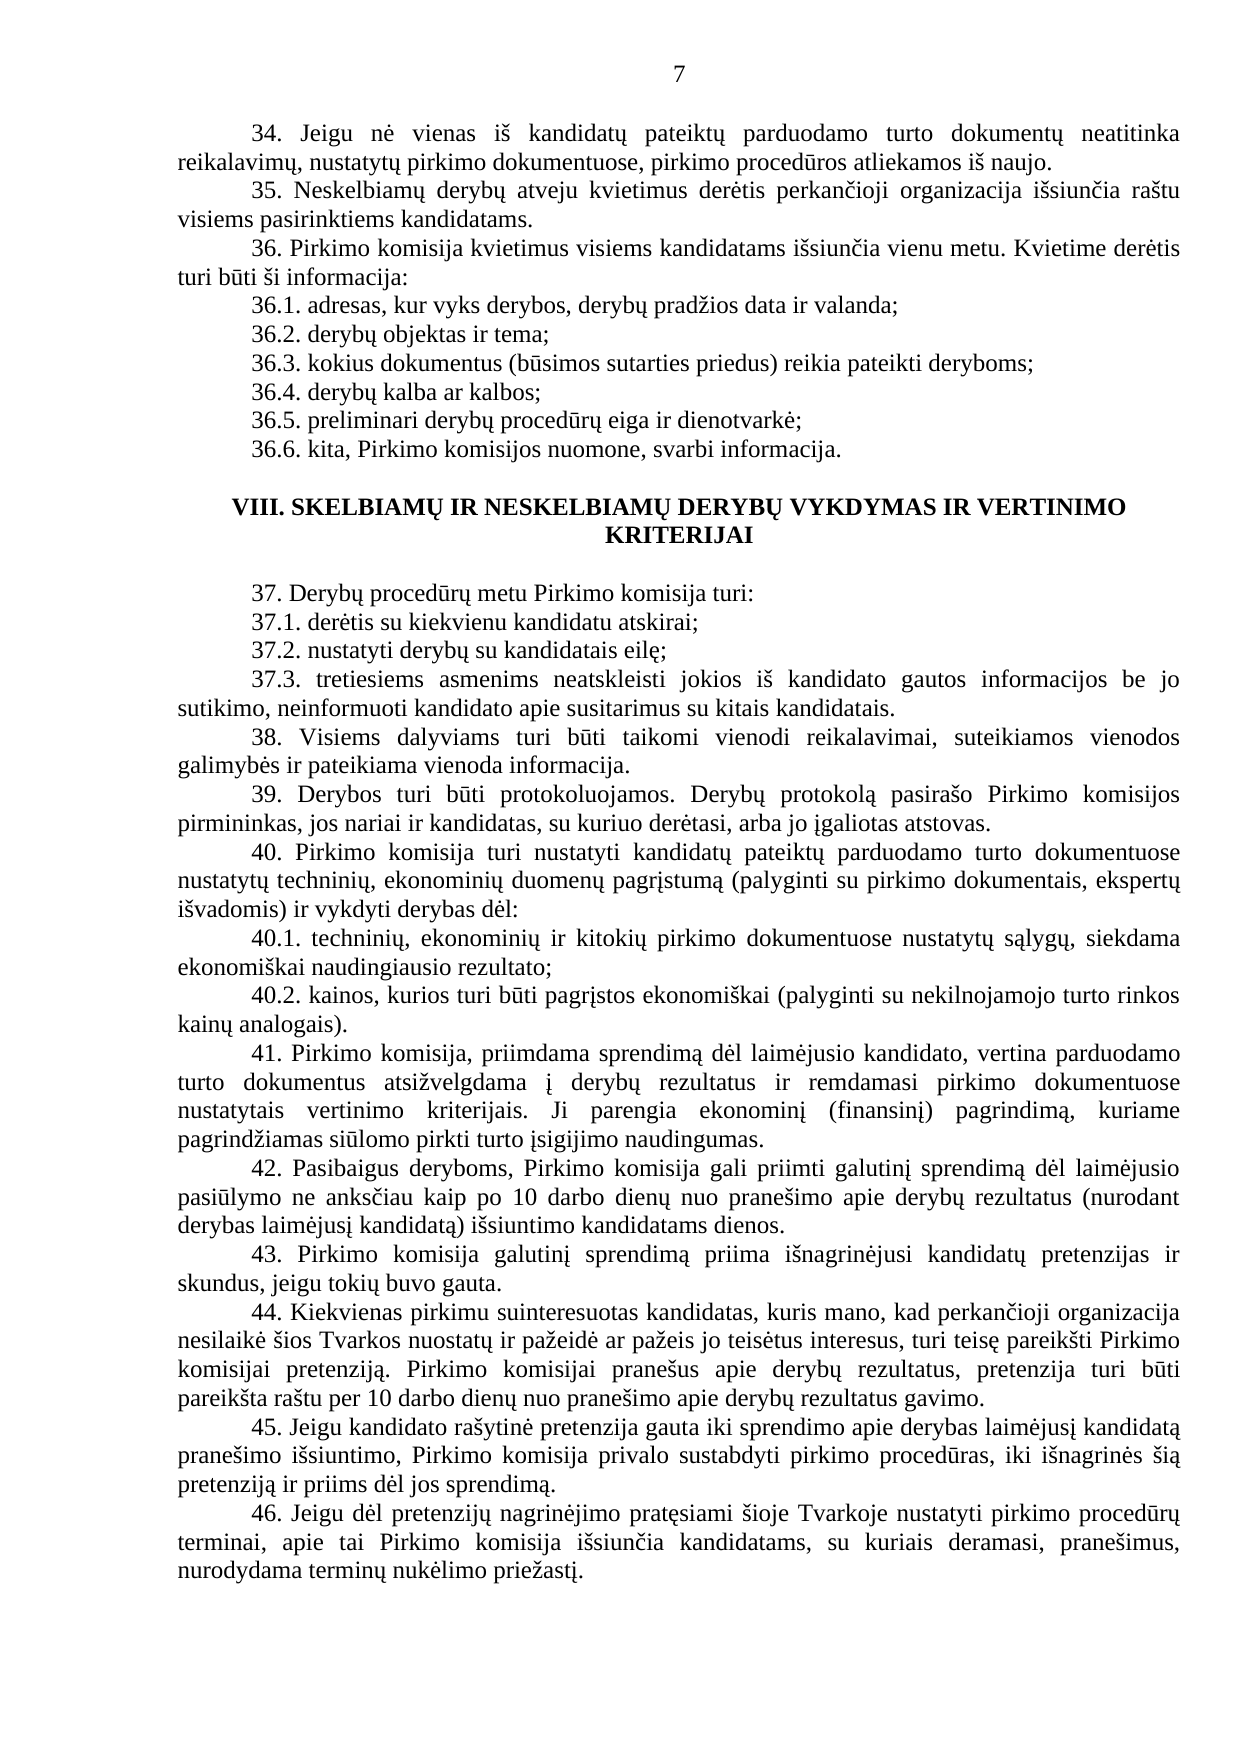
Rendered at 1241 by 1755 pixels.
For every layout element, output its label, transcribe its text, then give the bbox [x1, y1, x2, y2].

text 36.2. derybų objektas ir tema; [177, 319, 1181, 348]
text 42. Pasibaigus deryboms, Pirkimo komisija gali priimti galutinį sprendimą dėl laimėjusio pasiūlymo ne anksčiau kaip po 10 darbo dienų nuo pranešimo apie derybų rezultatus (nurodant derybas laimėjusį kandidatą) išsiuntimo kandidatams dienos. [177, 1153, 1181, 1239]
text KRITERIJAI [177, 521, 1181, 549]
text 40.1. techninių, ekonominių ir kitokių pirkimo dokumentuose nustatytų sąlygų, siekdama ekonomiškai naudingiausio rezultato; [177, 923, 1181, 981]
text 39. Derybos turi būti protokoluojamos. Derybų protokolą pasirašo Pirkimo komisijos pirmininkas, jos nariai ir kandidatas, su kuriuo derėtasi, arba jo įgaliotas atstovas. [177, 779, 1181, 837]
text 43. Pirkimo komisija galutinį sprendimą priima išnagrinėjusi kandidatų pretenzijas ir skundus, jeigu tokių buvo gauta. [177, 1239, 1181, 1297]
text 46. Jeigu dėl pretenzijų nagrinėjimo pratęsiami šioje Tvarkoje nustatyti pirkimo procedūrų terminai, apie tai Pirkimo komisija išsiunčia kandidatams, su kuriais deramasi, pranešimus, nurodydama terminų nukėlimo priežastį. [177, 1498, 1181, 1584]
text 36.6. kita, Pirkimo komisijos nuomone, svarbi informacija. [177, 434, 1181, 463]
text 36. Pirkimo komisija kvietimus visiems kandidatams išsiunčia vienu metu. Kvietime derėtis turi būti ši informacija: [177, 233, 1181, 291]
text 40.2. kainos, kurios turi būti pagrįstos ekonomiškai (palyginti su nekilnojamojo turto rinkos kainų analogais). [177, 981, 1181, 1038]
text 44. Kiekvienas pirkimu suinteresuotas kandidatas, kuris mano, kad perkančioji organizacija nesilaikė šios Tvarkos nuostatų ir pažeidė ar pažeis jo teisėtus interesus, turi teisę pareikšti Pirkimo komisijai pretenziją. Pirkimo komisijai pranešus apie derybų rezultatus, pretenzija turi būti pareikšta raštu per 10 darbo dienų nuo pranešimo apie derybų rezultatus gavimo. [177, 1297, 1181, 1412]
text VIII. SKELBIAMŲ IR NESKELBIAMŲ DERYBŲ VYKDYMAS IR VERTINIMO [177, 492, 1181, 521]
text 41. Pirkimo komisija, priimdama sprendimą dėl laimėjusio kandidato, vertina parduodamo turto dokumentus atsižvelgdama į derybų rezultatus ir remdamasi pirkimo dokumentuose nustatytais vertinimo kriterijais. Ji parengia ekonominį (finansinį) pagrindimą, kuriame pagrindžiamas siūlomo pirkti turto įsigijimo naudingumas. [177, 1038, 1181, 1153]
text 36.5. preliminari derybų procedūrų eiga ir dienotvarkė; [177, 406, 1181, 434]
text 37.2. nustatyti derybų su kandidatais eilę; [177, 636, 1181, 664]
text 45. Jeigu kandidato rašytinė pretenzija gauta iki sprendimo apie derybas laimėjusį kandidatą pranešimo išsiuntimo, Pirkimo komisija privalo sustabdyti pirkimo procedūras, iki išnagrinės šią pretenziją ir priims dėl jos sprendimą. [177, 1412, 1181, 1498]
text 36.4. derybų kalba ar kalbos; [177, 377, 1181, 406]
text 37.1. derėtis su kiekvienu kandidatu atskirai; [177, 607, 1181, 636]
text 40. Pirkimo komisija turi nustatyti kandidatų pateiktų parduodamo turto dokumentuose nustatytų techninių, ekonominių duomenų pagrįstumą (palyginti su pirkimo dokumentais, ekspertų išvadomis) ir vykdyti derybas dėl: [177, 837, 1181, 923]
text 36.1. adresas, kur vyks derybos, derybų pradžios data ir valanda; [177, 291, 1181, 319]
text 35. Neskelbiamų derybų atveju kvietimus derėtis perkančioji organizacija išsiunčia raštu visiems pasirinktiems kandidatams. [177, 176, 1181, 233]
text 37. Derybų procedūrų metu Pirkimo komisija turi: [177, 578, 1181, 607]
text 37.3. tretiesiems asmenims neatskleisti jokios iš kandidato gautos informacijos be jo sutikimo, neinformuoti kandidato apie susitarimus su kitais kandidatais. [177, 664, 1181, 722]
text 34. Jeigu nė vienas iš kandidatų pateiktų parduodamo turto dokumentų neatitinka reikalavimų, nustatytų pirkimo dokumentuose, pirkimo procedūros atliekamos iš naujo. [177, 118, 1181, 176]
text 38. Visiems dalyviams turi būti taikomi vienodi reikalavimai, suteikiamos vienodos galimybės ir pateikiama vienoda informacija. [177, 722, 1181, 779]
text 36.3. kokius dokumentus (būsimos sutarties priedus) reikia pateikti deryboms; [177, 348, 1181, 377]
